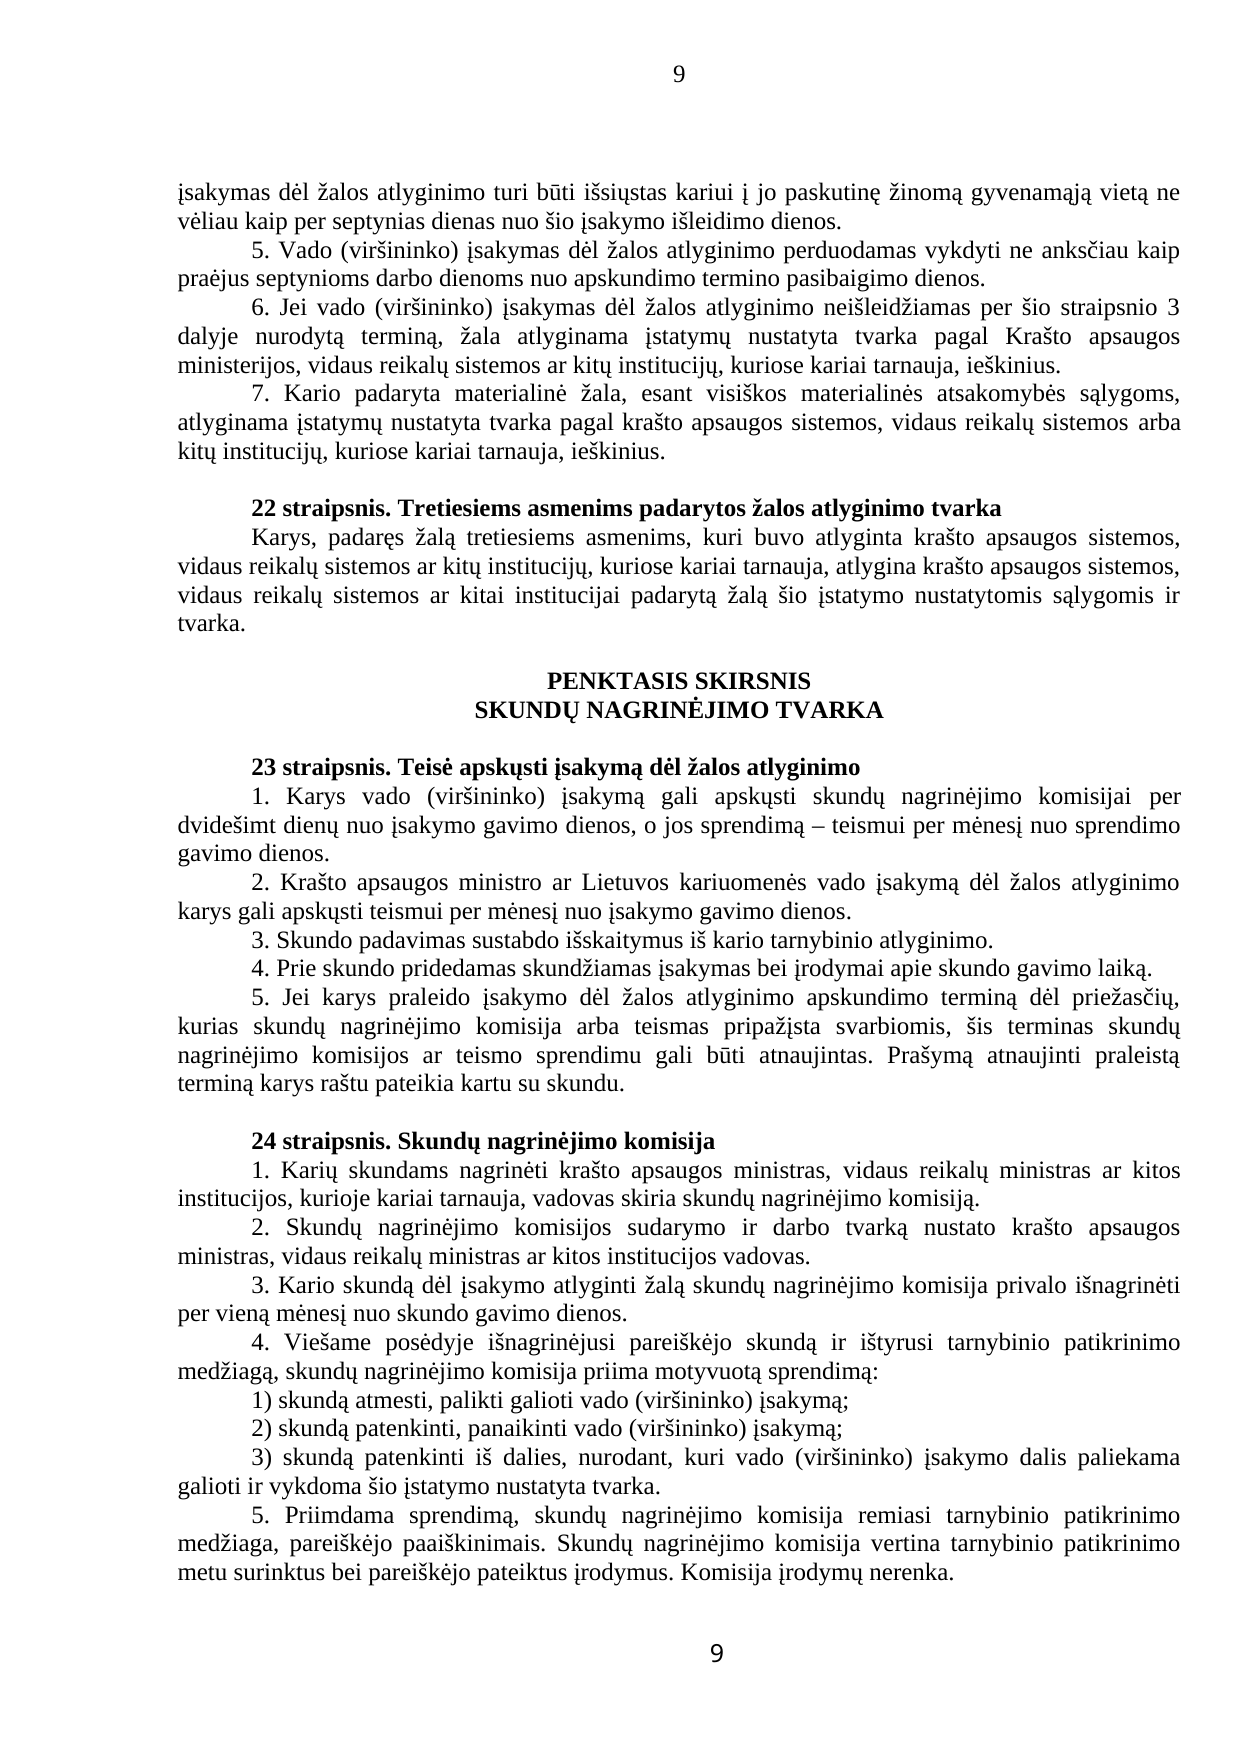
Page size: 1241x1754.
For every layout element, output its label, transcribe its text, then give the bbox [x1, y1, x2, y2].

text 22 straipsnis. Tretiesiems asmenims padarytos žalos atlyginimo tvarka [177, 493, 1181, 522]
text 7. Kario padaryta materialinė žala, esant visiškos materialinės atsakomybės sąlygoms, atlyginama įstatymų nustatyta tvarka pagal krašto apsaugos sistemos, vidaus reikalų sistemos arba kitų institucijų, kuriose kariai tarnauja, ieškinius. [177, 378, 1181, 465]
text 2) skundą patenkinti, panaikinti vado (viršininko) įsakymą; [177, 1413, 1181, 1442]
text 4. Prie skundo pridedamas skundžiamas įsakymas bei įrodymai apie skundo gavimo laiką. [177, 953, 1181, 982]
text PENKTASIS SKIRSNIS [177, 666, 1181, 695]
text 6. Jei vado (viršininko) įsakymas dėl žalos atlyginimo neišleidžiamas per šio straipsnio 3 dalyje nurodytą terminą, žala atlyginama įstatymų nustatyta tvarka pagal Krašto apsaugos ministerijos, vidaus reikalų sistemos ar kitų institucijų, kuriose kariai tarnauja, ieškinius. [177, 292, 1181, 378]
text 2. Skundų nagrinėjimo komisijos sudarymo ir darbo tvarką nustato krašto apsaugos ministras, vidaus reikalų ministras ar kitos institucijos vadovas. [177, 1212, 1181, 1270]
text 4. Viešame posėdyje išnagrinėjusi pareiškėjo skundą ir ištyrusi tarnybinio patikrinimo medžiagą, skundų nagrinėjimo komisija priima motyvuotą sprendimą: [177, 1327, 1181, 1385]
text 3. Skundo padavimas sustabdo išskaitymus iš kario tarnybinio atlyginimo. [177, 925, 1181, 953]
text 3) skundą patenkinti iš dalies, nurodant, kuri vado (viršininko) įsakymo dalis paliekama galioti ir vykdoma šio įstatymo nustatyta tvarka. [177, 1442, 1181, 1500]
text Karys, padaręs žalą tretiesiems asmenims, kuri buvo atlyginta krašto apsaugos sistemos, vidaus reikalų sistemos ar kitų institucijų, kuriose kariai tarnauja, atlygina krašto apsaugos sistemos, vidaus reikalų sistemos ar kitai institucijai padarytą žalą šio įstatymo nustatytomis sąlygomis ir tvarka. [177, 522, 1181, 637]
text 3. Kario skundą dėl įsakymo atlyginti žalą skundų nagrinėjimo komisija privalo išnagrinėti per vieną mėnesį nuo skundo gavimo dienos. [177, 1270, 1181, 1327]
text 1. Karių skundams nagrinėti krašto apsaugos ministras, vidaus reikalų ministras ar kitos institucijos, kurioje kariai tarnauja, vadovas skiria skundų nagrinėjimo komisiją. [177, 1155, 1181, 1212]
text 24 straipsnis. Skundų nagrinėjimo komisija [177, 1126, 1181, 1155]
text 1. Karys vado (viršininko) įsakymą gali apskųsti skundų nagrinėjimo komisijai per dvidešimt dienų nuo įsakymo gavimo dienos, o jos sprendimą – teismui per mėnesį nuo sprendimo gavimo dienos. [177, 781, 1181, 867]
text 5. Jei karys praleido įsakymo dėl žalos atlyginimo apskundimo terminą dėl priežasčių, kurias skundų nagrinėjimo komisija arba teismas pripažįsta svarbiomis, šis terminas skundų nagrinėjimo komisijos ar teismo sprendimu gali būti atnaujintas. Prašymą atnaujinti praleistą terminą karys raštu pateikia kartu su skundu. [177, 982, 1181, 1097]
text SKUNDŲ NAGRINĖJIMO TVARKA [177, 695, 1181, 723]
text 5. Priimdama sprendimą, skundų nagrinėjimo komisija remiasi tarnybinio patikrinimo medžiaga, pareiškėjo paaiškinimais. Skundų nagrinėjimo komisija vertina tarnybinio patikrinimo metu surinktus bei pareiškėjo pateiktus įrodymus. Komisija įrodymų nerenka. [177, 1500, 1181, 1586]
text 2. Krašto apsaugos ministro ar Lietuvos kariuomenės vado įsakymą dėl žalos atlyginimo karys gali apskųsti teismui per mėnesį nuo įsakymo gavimo dienos. [177, 867, 1181, 925]
text 5. Vado (viršininko) įsakymas dėl žalos atlyginimo perduodamas vykdyti ne anksčiau kaip praėjus septynioms darbo dienoms nuo apskundimo termino pasibaigimo dienos. [177, 235, 1181, 292]
text 23 straipsnis. Teisė apskųsti įsakymą dėl žalos atlyginimo [177, 752, 1181, 781]
text įsakymas dėl žalos atlyginimo turi būti išsiųstas kariui į jo paskutinę žinomą gyvenamąją vietą ne vėliau kaip per septynias dienas nuo šio įsakymo išleidimo dienos. [177, 177, 1181, 235]
text 1) skundą atmesti, palikti galioti vado (viršininko) įsakymą; [177, 1385, 1181, 1413]
